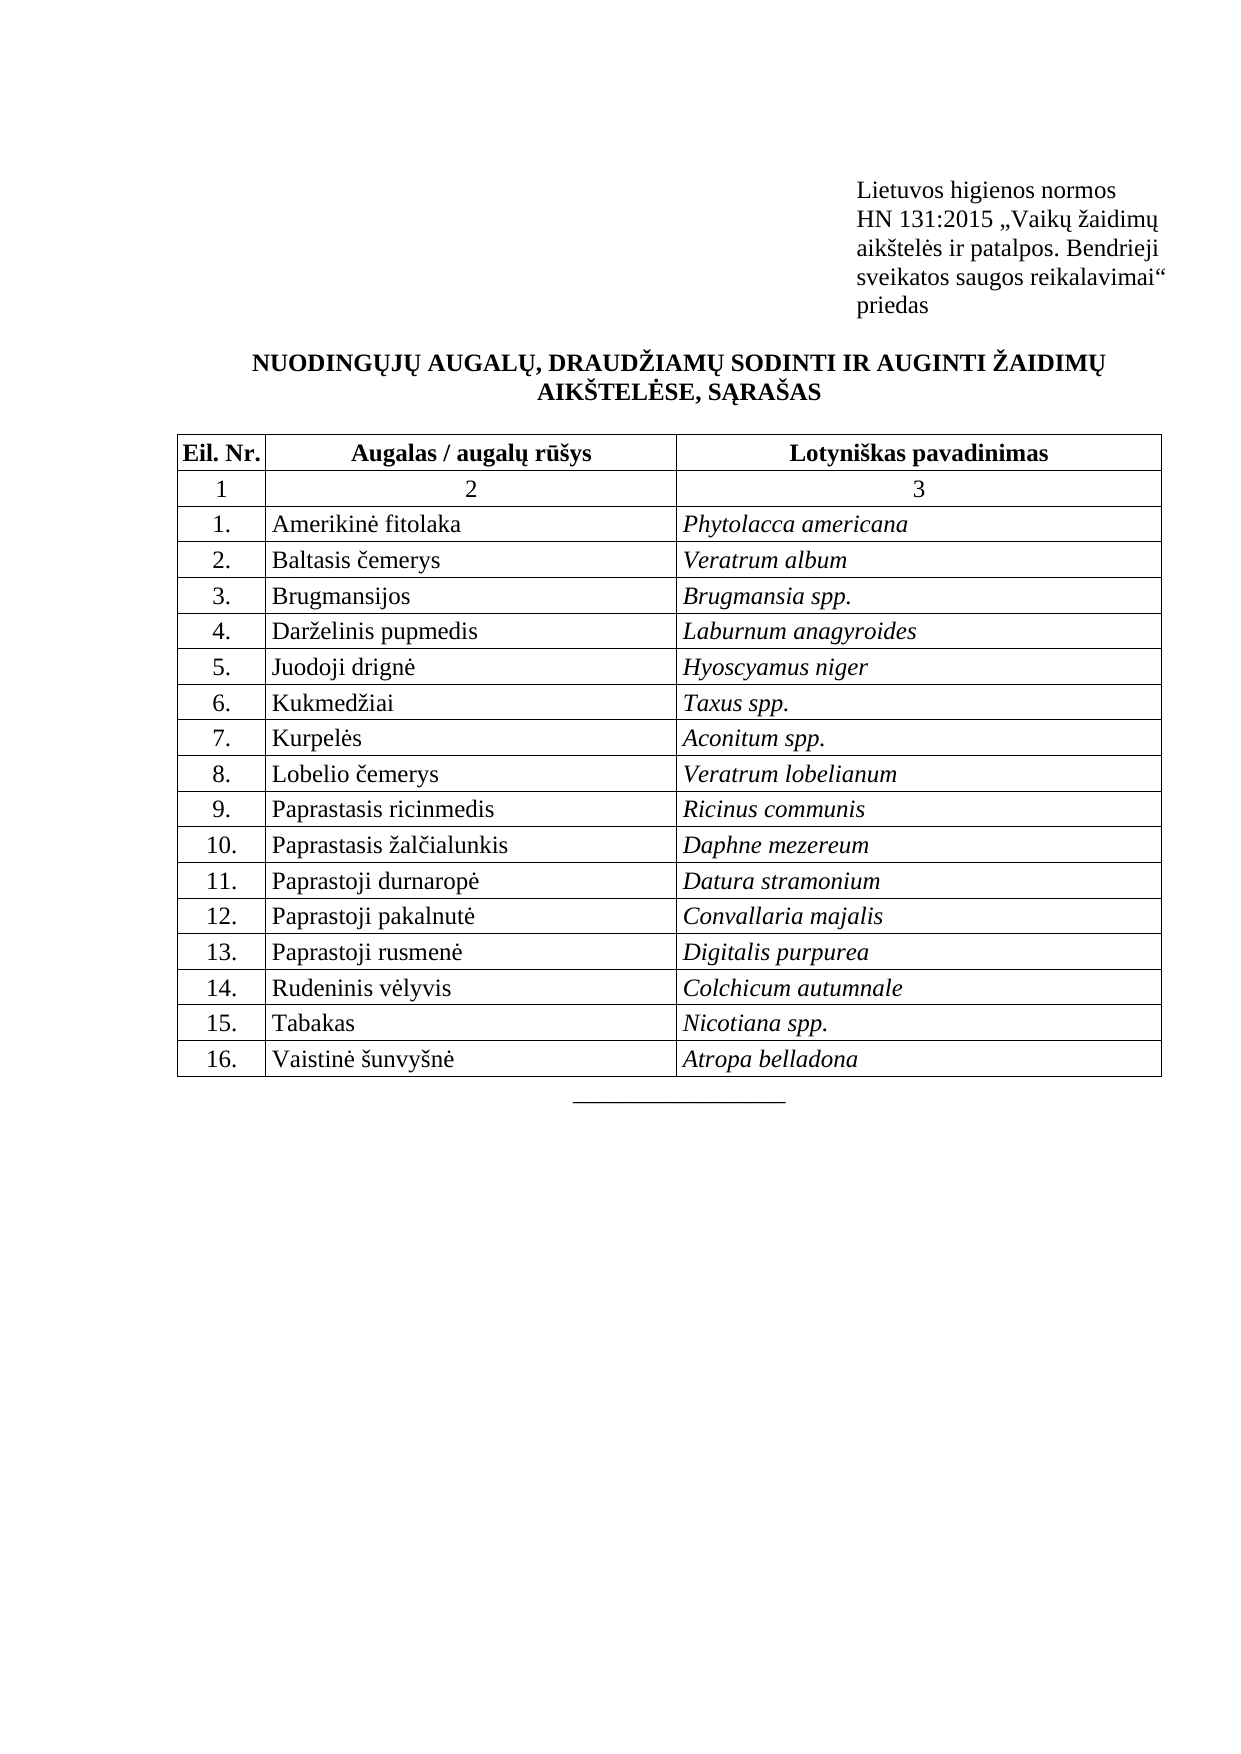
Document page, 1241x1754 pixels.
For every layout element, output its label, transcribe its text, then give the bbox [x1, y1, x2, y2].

table_cell 3 [677, 471, 1161, 506]
table_cell Rudeninis vėlyvis [266, 970, 676, 1004]
table_cell Tabakas [266, 1005, 676, 1040]
table_cell 15. [178, 1005, 265, 1040]
table_cell 4. [178, 614, 265, 648]
table_cell Digitalis purpurea [677, 934, 1161, 969]
table_cell 16. [178, 1041, 265, 1076]
table_cell Hyoscyamus niger [677, 649, 1161, 684]
table_cell 6. [178, 685, 265, 719]
table_cell Brugmansia spp. [677, 578, 1161, 612]
text HN 131:2015 „Vaikų žaidimų aikštelės ir patalpos. Bendrieji sveikatos saugos reikalavimai“ [856, 204, 1181, 291]
table_cell Nicotiana spp. [677, 1005, 1161, 1040]
table_cell Paprastoji rusmenė [266, 934, 676, 969]
table_cell Kurpelės [266, 720, 676, 755]
table_cell Phytolacca americana [677, 507, 1161, 541]
table_cell Brugmansijos [266, 578, 676, 612]
table_cell Colchicum autumnale [677, 970, 1161, 1004]
table_cell 8. [178, 756, 265, 791]
text priedas [856, 291, 1181, 319]
table_cell 10. [178, 827, 265, 862]
table_cell Lobelio čemerys [266, 756, 676, 791]
table_cell Paprastasis ricinmedis [266, 792, 676, 826]
table_cell Juodoji drignė [266, 649, 676, 684]
table_cell Aconitum spp. [677, 720, 1161, 755]
table_cell Veratrum lobelianum [677, 756, 1161, 791]
table_header Augalas / augalų rūšys [266, 435, 676, 470]
table_cell 12. [178, 899, 265, 933]
table_cell Vaistinė šunvyšnė [266, 1041, 676, 1076]
table_header Eil. Nr. [178, 435, 265, 470]
table_cell Baltasis čemerys [266, 542, 676, 577]
table_cell Paprastoji pakalnutė [266, 899, 676, 933]
table_cell 9. [178, 792, 265, 826]
table_cell Darželinis pupmedis [266, 614, 676, 648]
table_cell 13. [178, 934, 265, 969]
text _________________ [177, 1077, 1181, 1105]
text Lietuvos higienos normos [856, 176, 1181, 204]
table_cell Atropa belladona [677, 1041, 1161, 1076]
table_cell Convallaria majalis [677, 899, 1161, 933]
table_cell 14. [178, 970, 265, 1004]
table_cell 2 [266, 471, 676, 506]
table_cell Paprastoji durnaropė [266, 863, 676, 897]
table_header Lotyniškas pavadinimas [677, 435, 1161, 470]
table_cell Taxus spp. [677, 685, 1161, 719]
table_cell Daphne mezereum [677, 827, 1161, 862]
table_cell 7. [178, 720, 265, 755]
table_cell 1 [178, 471, 265, 506]
table_cell 1. [178, 507, 265, 541]
text NUODINGŲJŲ AUGALŲ, DRAUDŽIAMŲ SODINTI IR AUGINTI Žaidimų aikštelėse, SĄRAŠAS [177, 348, 1181, 406]
table_cell 5. [178, 649, 265, 684]
table_cell Paprastasis žalčialunkis [266, 827, 676, 862]
table_cell 11. [178, 863, 265, 897]
table_cell 3. [178, 578, 265, 612]
table_cell Datura stramonium [677, 863, 1161, 897]
table_cell Amerikinė fitolaka [266, 507, 676, 541]
table_cell Ricinus communis [677, 792, 1161, 826]
table_cell Laburnum anagyroides [677, 614, 1161, 648]
table_cell 2. [178, 542, 265, 577]
table_cell Veratrum album [677, 542, 1161, 577]
table_cell Kukmedžiai [266, 685, 676, 719]
